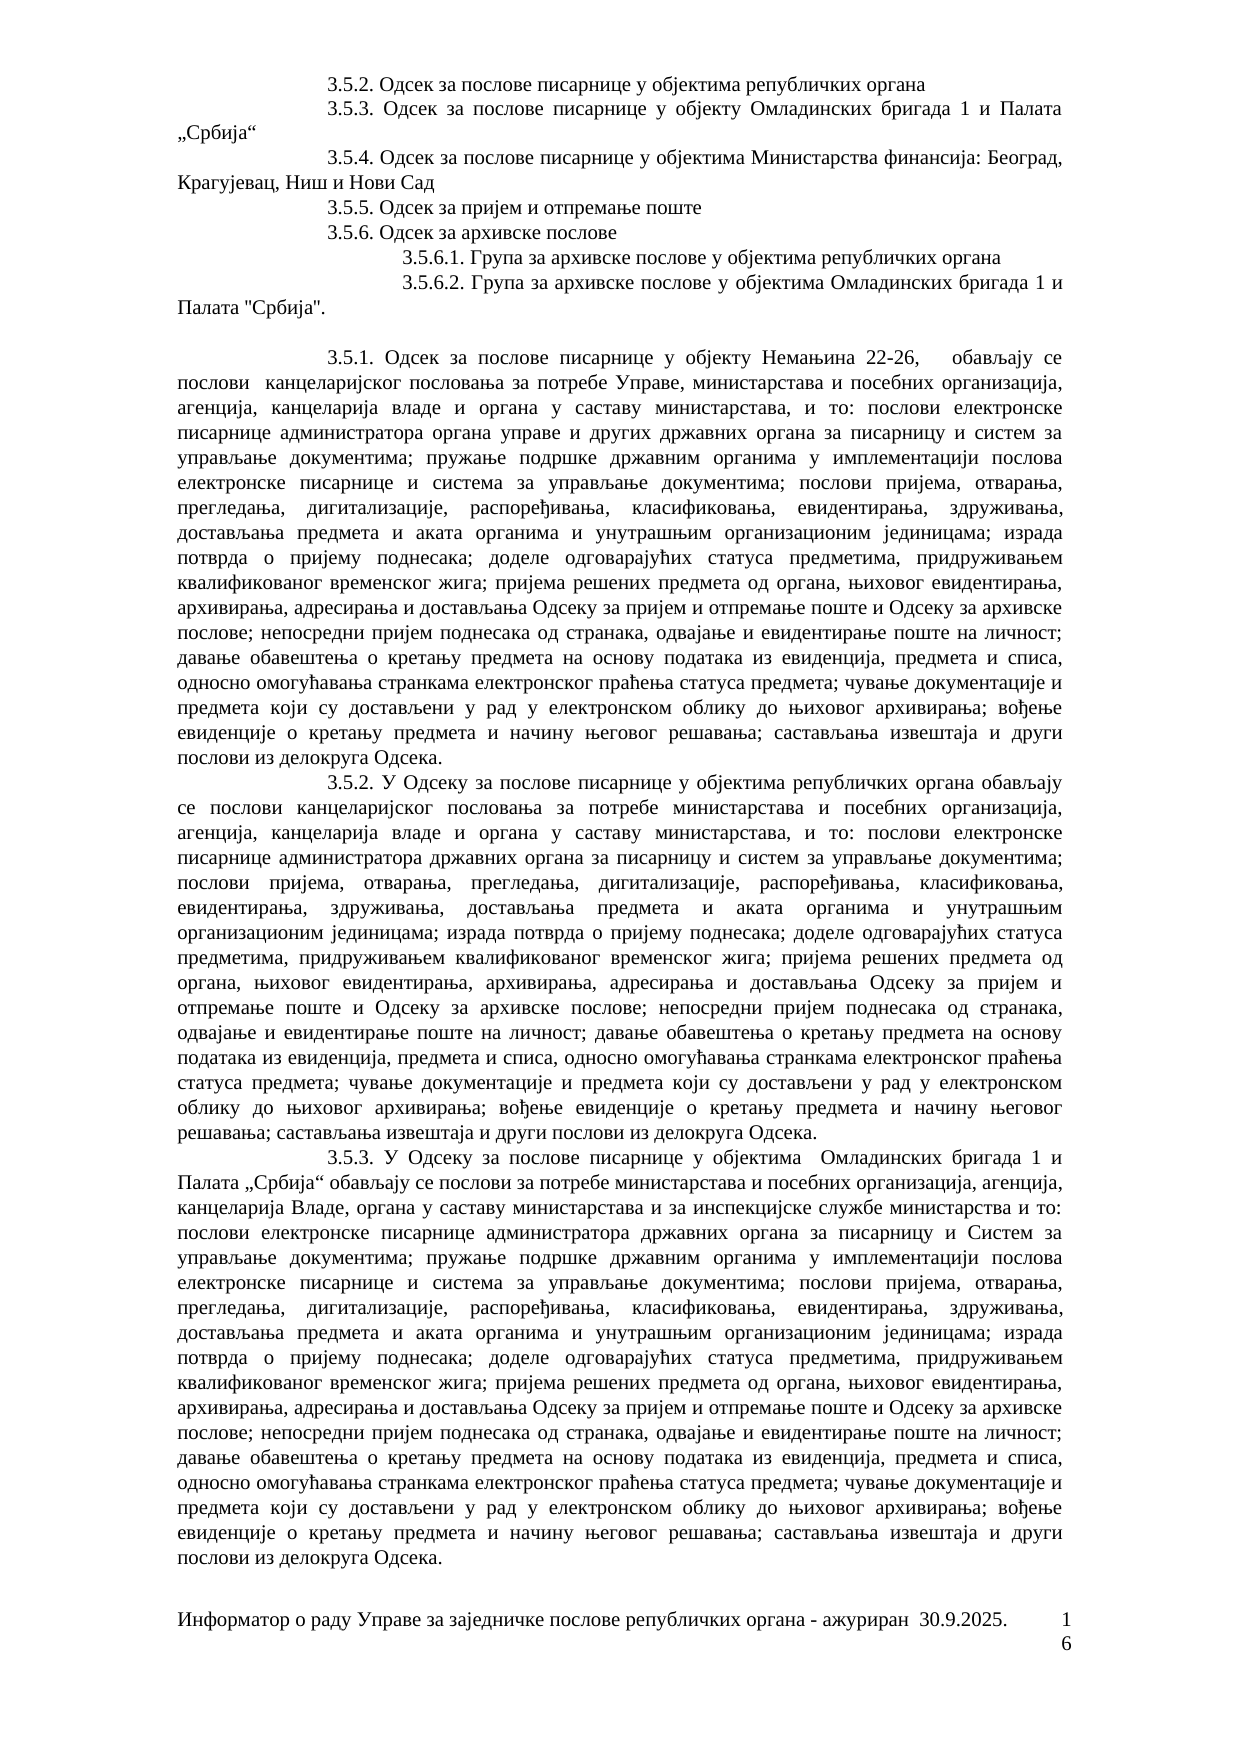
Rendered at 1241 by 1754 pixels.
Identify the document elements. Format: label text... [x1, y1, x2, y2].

text 3.5.1. Одсек за послове писарнице у објекту Немањина 22-26, обављају се послови канцеларијског пословања за потребе Управе, министарстава и посебних организација, агенција, канцеларија владе и органа у саставу министарстава, и то: послови електронске писарнице администратора органа управе и других државних органа за писарницу и систем за управљање документима; пружање подршке државним органима у имплементацији послова електронске писарнице и система за управљање документима; послови пријемa, отварања, прегледања, дигитализације, распоређивања, класификовања, евидентирањa, здруживања, достављања предмета и аката органима и унутрашњим организационим јединицама; израда потврда о пријему поднесака; доделе одговарајућих статуса предметима, придруживањем квалификованог временског жига; пријема решених предмета од органа, њиховог евидентирања, архивирања, адресирања и достављања Одсеку за пријем и отпремање поште и Одсеку за архивске послове; непосредни пријем поднесака од странака, одвајање и евидентирање поште на личност; давање обавештења о кретању предмета на основу података из евиденција, предмета и списа, односно омогућавања странкама електронског праћења статуса предмета; чување документације и предмета који су достављени у рад у електронском облику до њиховог архивирања; вођење евиденције о кретању предмета и начину његовог решавања; састављања извештаја и други послови из делокруга Одсека. [177, 344, 1063, 769]
text 3.5.6.2. Група за архивске послове у објектима Омладинских бригада 1 и Палата ''Србија''. [177, 269, 1063, 319]
text 3.5.2. У Одсеку за послове писарнице у објектима републичких органа обављају се послови канцеларијског пословања за потребе министарстава и посебних организација, агенција, канцеларија владе и органа у саставу министарстава, и то: послови електронске писарнице администратора државних органа за писарницу и систем за управљање документима; послови пријемa, отварања, прегледања, дигитализације, распоређивања, класификовања, евидентирањa, здруживања, достављања предмета и аката органима и унутрашњим организационим јединицама; израда потврда о пријему поднесака; доделе одговарајућих статуса предметима, придруживањем квалификованог временског жига; пријема решених предмета од органа, њиховог евидентирања, архивирања, адресирања и достављања Одсеку за пријем и отпремање поште и Одсеку за архивске послове; непосредни пријем поднесака од странака, одвајање и евидентирање поште на личност; давање обавештења о кретању предмета на основу података из евиденција, предмета и списа, односно омогућавања странкама електронског праћења статуса предмета; чување документације и предмета који су достављени у рад у електронском облику до њиховог архивирања; вођење евиденције о кретању предмета и начину његовог решавања; састављања извештаја и други послови из делокруга Одсека. [177, 769, 1063, 1144]
text 3.5.4. Одсек за послове писарнице у објектима Министарства финансија: Београд, Крагујевац, Ниш и Нови Сад [177, 144, 1063, 194]
text 3.5.5. Одсек за пријем и отпремање поште [177, 194, 1063, 219]
text 3.5.3. У Одсеку за послове писарнице у објектима Омладинских бригада 1 и Палата „Србија“ обављају се послови за потребе министарстава и посебних организација, агенција, канцеларија Владе, органа у саставу министарстава и за инспекцијске службе министарства и то: послови електронске писарнице администратора државних органа за писарницу и Систем за управљање документима; пружање подршке државним органима у имплементацији послова електронске писарнице и система за управљање документима; послови пријемa, отварања, прегледања, дигитализације, распоређивања, класификовања, евидентирањa, здруживања, достављања предмета и аката органима и унутрашњим организационим јединицама; израда потврда о пријему поднесака; доделе одговарајућих статуса предметима, придруживањем квалификованог временског жига; пријема решених предмета од органа, њиховог евидентирања, архивирања, адресирања и достављања Одсеку за пријем и отпремање поште и Одсеку за архивске послове; непосредни пријем поднесака од странака, одвајање и евидентирање поште на личност; давање обавештења о кретању предмета на основу података из евиденција, предмета и списа, односно омогућавања странкама електронског праћења статуса предмета; чување документације и предмета који су достављени у рад у електронском облику до њиховог архивирања; вођење евиденције о кретању предмета и начину његовог решавања; састављања извештаја и други послови из делокруга Одсека. [177, 1144, 1063, 1569]
text 3.5.3. Одсек за послове писарнице у објекту Омладинских бригада 1 и Палата „Србија“ [177, 96, 1063, 144]
text 3.5.6. Одсек за архивске послове [177, 219, 1063, 244]
text 3.5.2. Одсек за послове писарнице у објектима републичких органа [177, 71, 1063, 96]
text 3.5.6.1. Група за архивске послове у објектима републичких органа [177, 244, 1063, 269]
